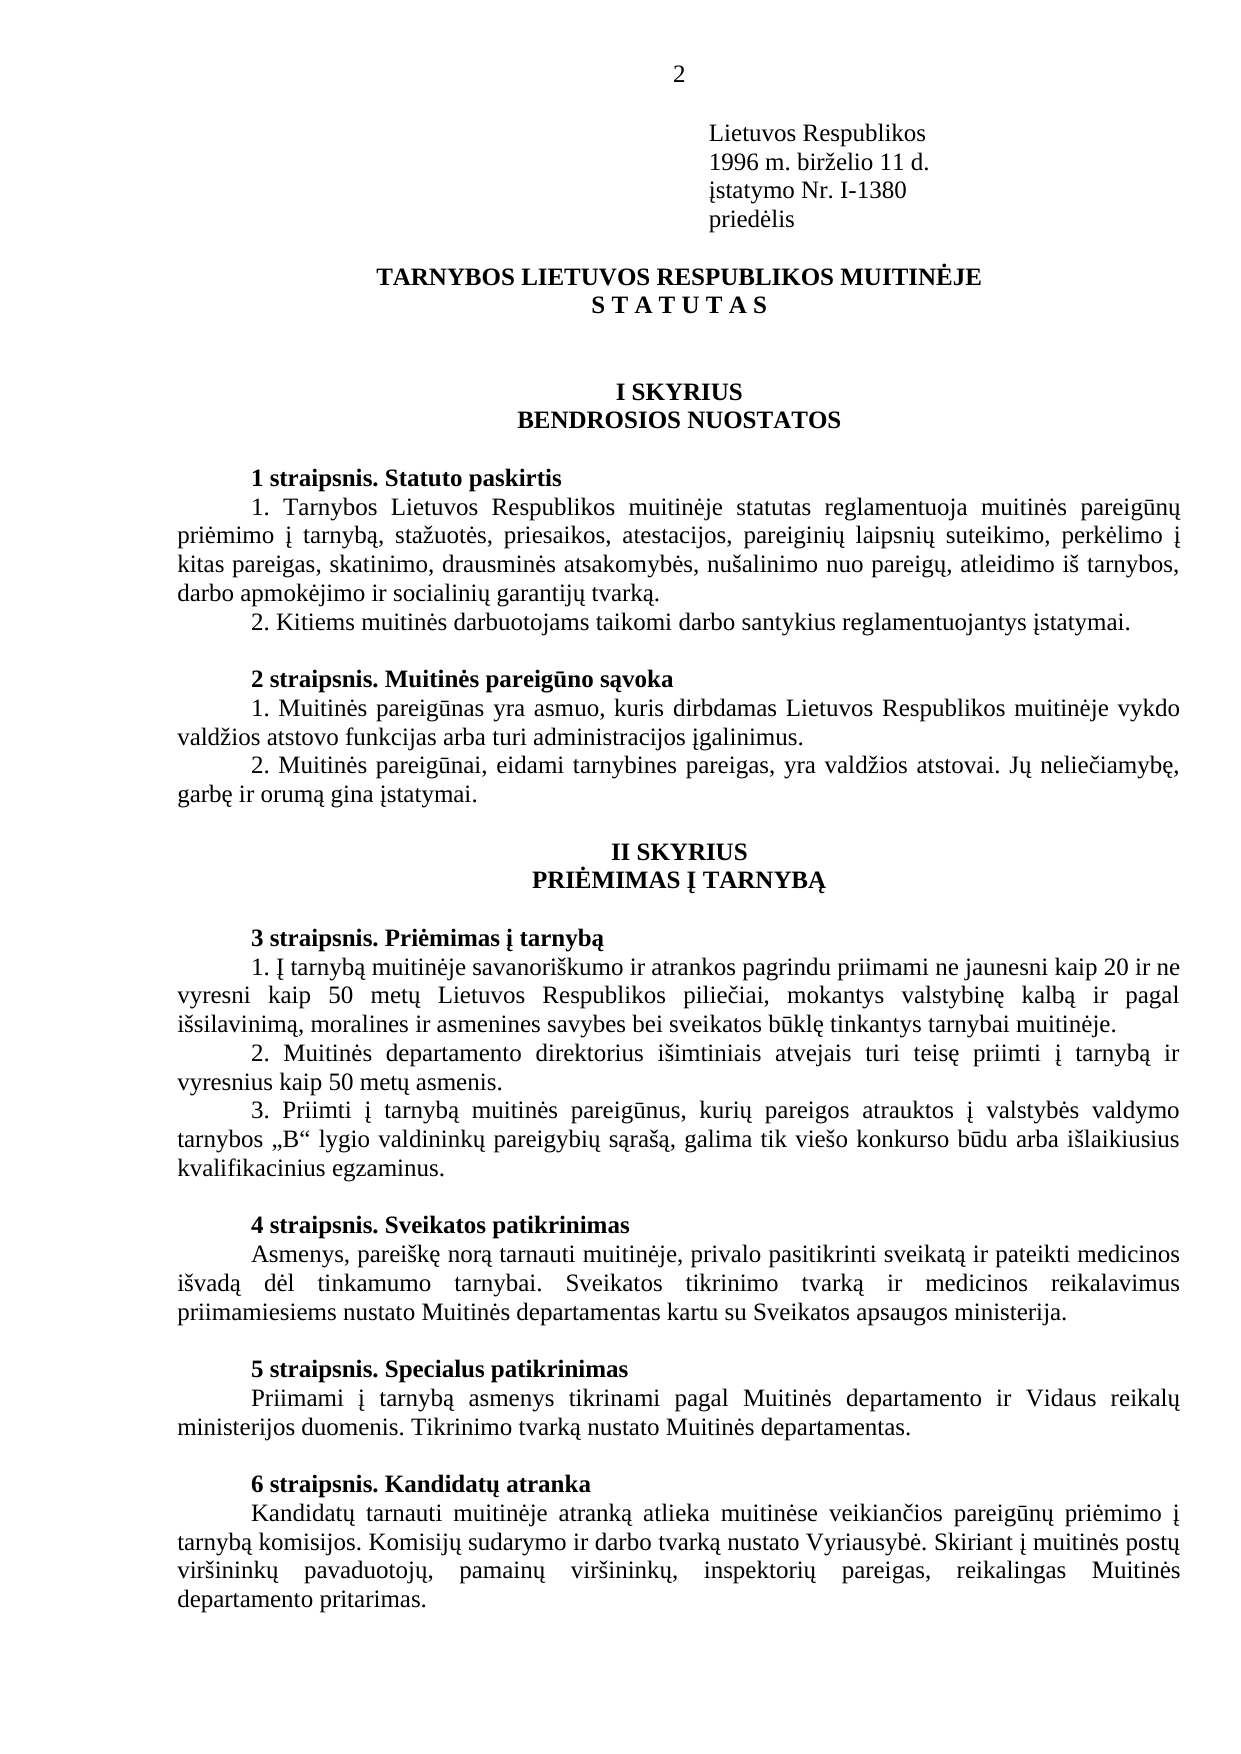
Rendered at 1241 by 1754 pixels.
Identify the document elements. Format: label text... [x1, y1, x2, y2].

text 2. Muitinės departamento direktorius išimtiniais atvejais turi teisę priimti į tarnybą ir vyresnius kaip 50 metų asmenis. [177, 1038, 1181, 1096]
text įstatymo Nr. I-1380 [177, 176, 1181, 204]
text 2. Muitinės pareigūnai, eidami tarnybines pareigas, yra valdžios atstovai. Jų neliečiamybę, garbę ir orumą gina įstatymai. [177, 751, 1181, 808]
text PRIĖMIMAS Į TARNYBĄ [177, 866, 1181, 894]
text TARNYBOS LIETUVOS RESPUBLIKOS MUITINĖJE [177, 262, 1181, 291]
text BENDROSIOS NUOSTATOS [177, 406, 1181, 434]
text 1996 m. birželio 11 d. [177, 147, 1181, 176]
text 3 straipsnis. Priėmimas į tarnybą [177, 923, 1181, 952]
text 2 straipsnis. Muitinės pareigūno sąvoka [177, 664, 1181, 693]
text 3. Priimti į tarnybą muitinės pareigūnus, kurių pareigos atrauktos į valstybės valdymo tarnybos „B“ lygio valdininkų pareigybių sąrašą, galima tik viešo konkurso būdu arba išlaikiusius kvalifikacinius egzaminus. [177, 1096, 1181, 1182]
text Kandidatų tarnauti muitinėje atranką atlieka muitinėse veikiančios pareigūnų priėmimo į tarnybą komisijos. Komisijų sudarymo ir darbo tvarką nustato Vyriausybė. Skiriant į muitinės postų viršininkų pavaduotojų, pamainų viršininkų, inspektorių pareigas, reikalingas Muitinės departamento pritarimas. [177, 1498, 1181, 1613]
text 1. Į tarnybą muitinėje savanoriškumo ir atrankos pagrindu priimami ne jaunesni kaip 20 ir ne vyresni kaip 50 metų Lietuvos Respublikos piliečiai, mokantys valstybinę kalbą ir pagal išsilavinimą, moralines ir asmenines savybes bei sveikatos būklę tinkantys tarnybai muitinėje. [177, 952, 1181, 1038]
text 1 straipsnis. Statuto paskirtis [177, 463, 1181, 492]
text 4 straipsnis. Sveikatos patikrinimas [177, 1211, 1181, 1239]
text Asmenys, pareiškę norą tarnauti muitinėje, privalo pasitikrinti sveikatą ir pateikti medicinos išvadą dėl tinkamumo tarnybai. Sveikatos tikrinimo tvarką ir medicinos reikalavimus priimamiesiems nustato Muitinės departamentas kartu su Sveikatos apsaugos ministerija. [177, 1239, 1181, 1326]
text S T A T U T A S [177, 291, 1181, 319]
text 2. Kitiems muitinės darbuotojams taikomi darbo santykius reglamentuojantys įstatymai. [177, 607, 1181, 636]
text II SKYRIUS [177, 837, 1181, 866]
text 5 straipsnis. Specialus patikrinimas [177, 1354, 1181, 1383]
text 1. Tarnybos Lietuvos Respublikos muitinėje statutas reglamentuoja muitinės pareigūnų priėmimo į tarnybą, stažuotės, priesaikos, atestacijos, pareiginių laipsnių suteikimo, perkėlimo į kitas pareigas, skatinimo, drausminės atsakomybės, nušalinimo nuo pareigų, atleidimo iš tarnybos, darbo apmokėjimo ir socialinių garantijų tvarką. [177, 492, 1181, 607]
text 1. Muitinės pareigūnas yra asmuo, kuris dirbdamas Lietuvos Respublikos muitinėje vykdo valdžios atstovo funkcijas arba turi administracijos įgalinimus. [177, 693, 1181, 751]
text Lietuvos Respublikos [177, 118, 1181, 147]
text 6 straipsnis. Kandidatų atranka [177, 1469, 1181, 1498]
text I SKYRIUS [177, 377, 1181, 406]
text Priimami į tarnybą asmenys tikrinami pagal Muitinės departamento ir Vidaus reikalų ministerijos duomenis. Tikrinimo tvarką nustato Muitinės departamentas. [177, 1383, 1181, 1441]
text priedėlis [177, 204, 1181, 233]
